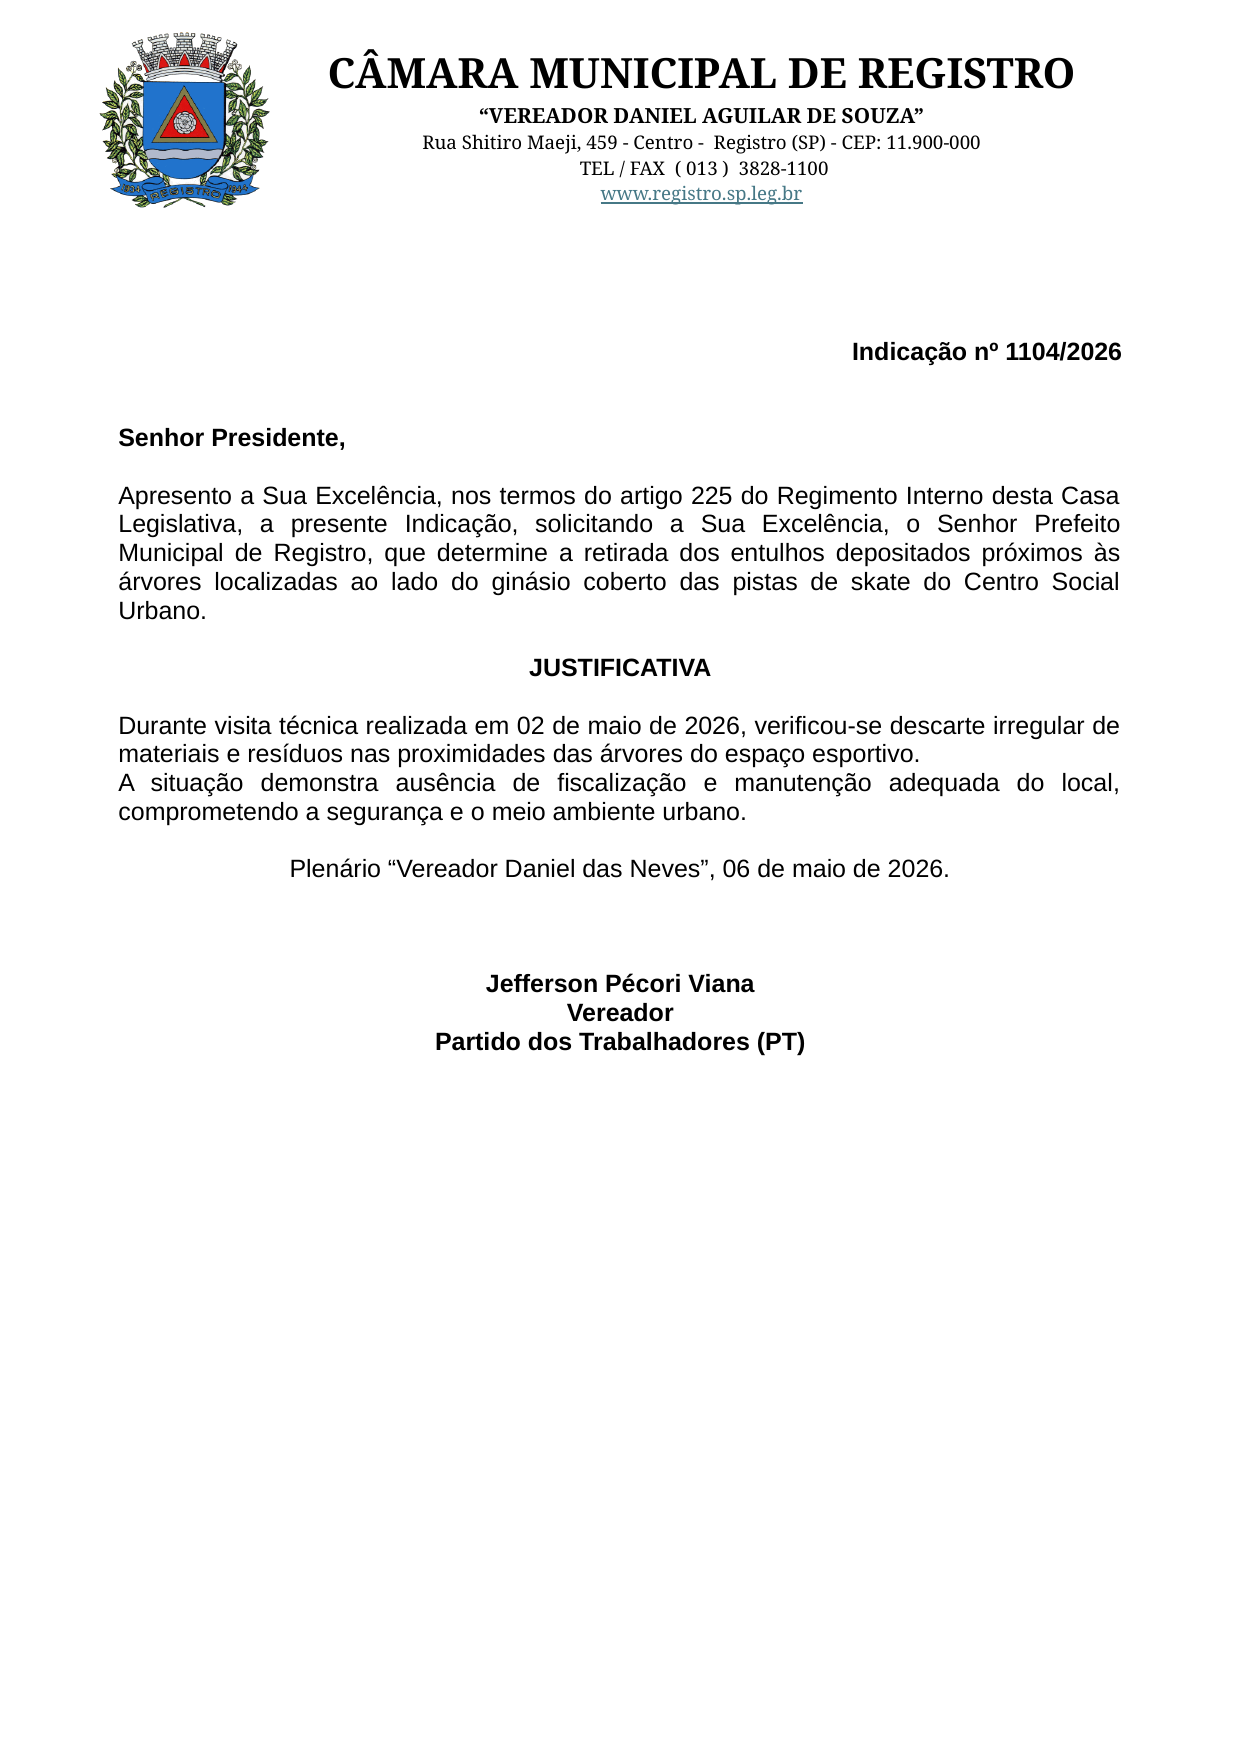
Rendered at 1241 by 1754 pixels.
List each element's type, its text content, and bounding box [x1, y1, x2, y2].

picture [95, 26, 274, 213]
text Vereador [118, 998, 1122, 1027]
text Partido dos Trabalhadores (PT) [118, 1027, 1122, 1056]
text A situação demonstra ausência de fiscalização e manutenção adequada do local, comprometendo a segurança e o meio ambiente urbano. [118, 768, 1122, 826]
text Indicação nº 1104/2026 [118, 337, 1122, 366]
text Apresento a Sua Excelência, nos termos do artigo 225 do Regimento Interno desta Casa Legislativa, a presente Indicação, solicitando a Sua Excelência, o Senhor Prefeito Municipal de Registro, que determine a retirada dos entulhos depositados próximos às árvores localizadas ao lado do ginásio coberto das pistas de skate do Centro Social Urbano. [118, 481, 1122, 624]
text Durante visita técnica realizada em 02 de maio de 2026, verificou-se descarte irregular de materiais e resíduos nas proximidades das árvores do espaço esportivo. [118, 711, 1122, 768]
text Plenário “Vereador Daniel das Neves”, 06 de maio de 2026. [118, 854, 1122, 883]
text JUSTIFICATIVA [118, 653, 1122, 682]
text Jefferson Pécori Viana [118, 969, 1122, 998]
text Senhor Presidente, [118, 423, 1122, 452]
